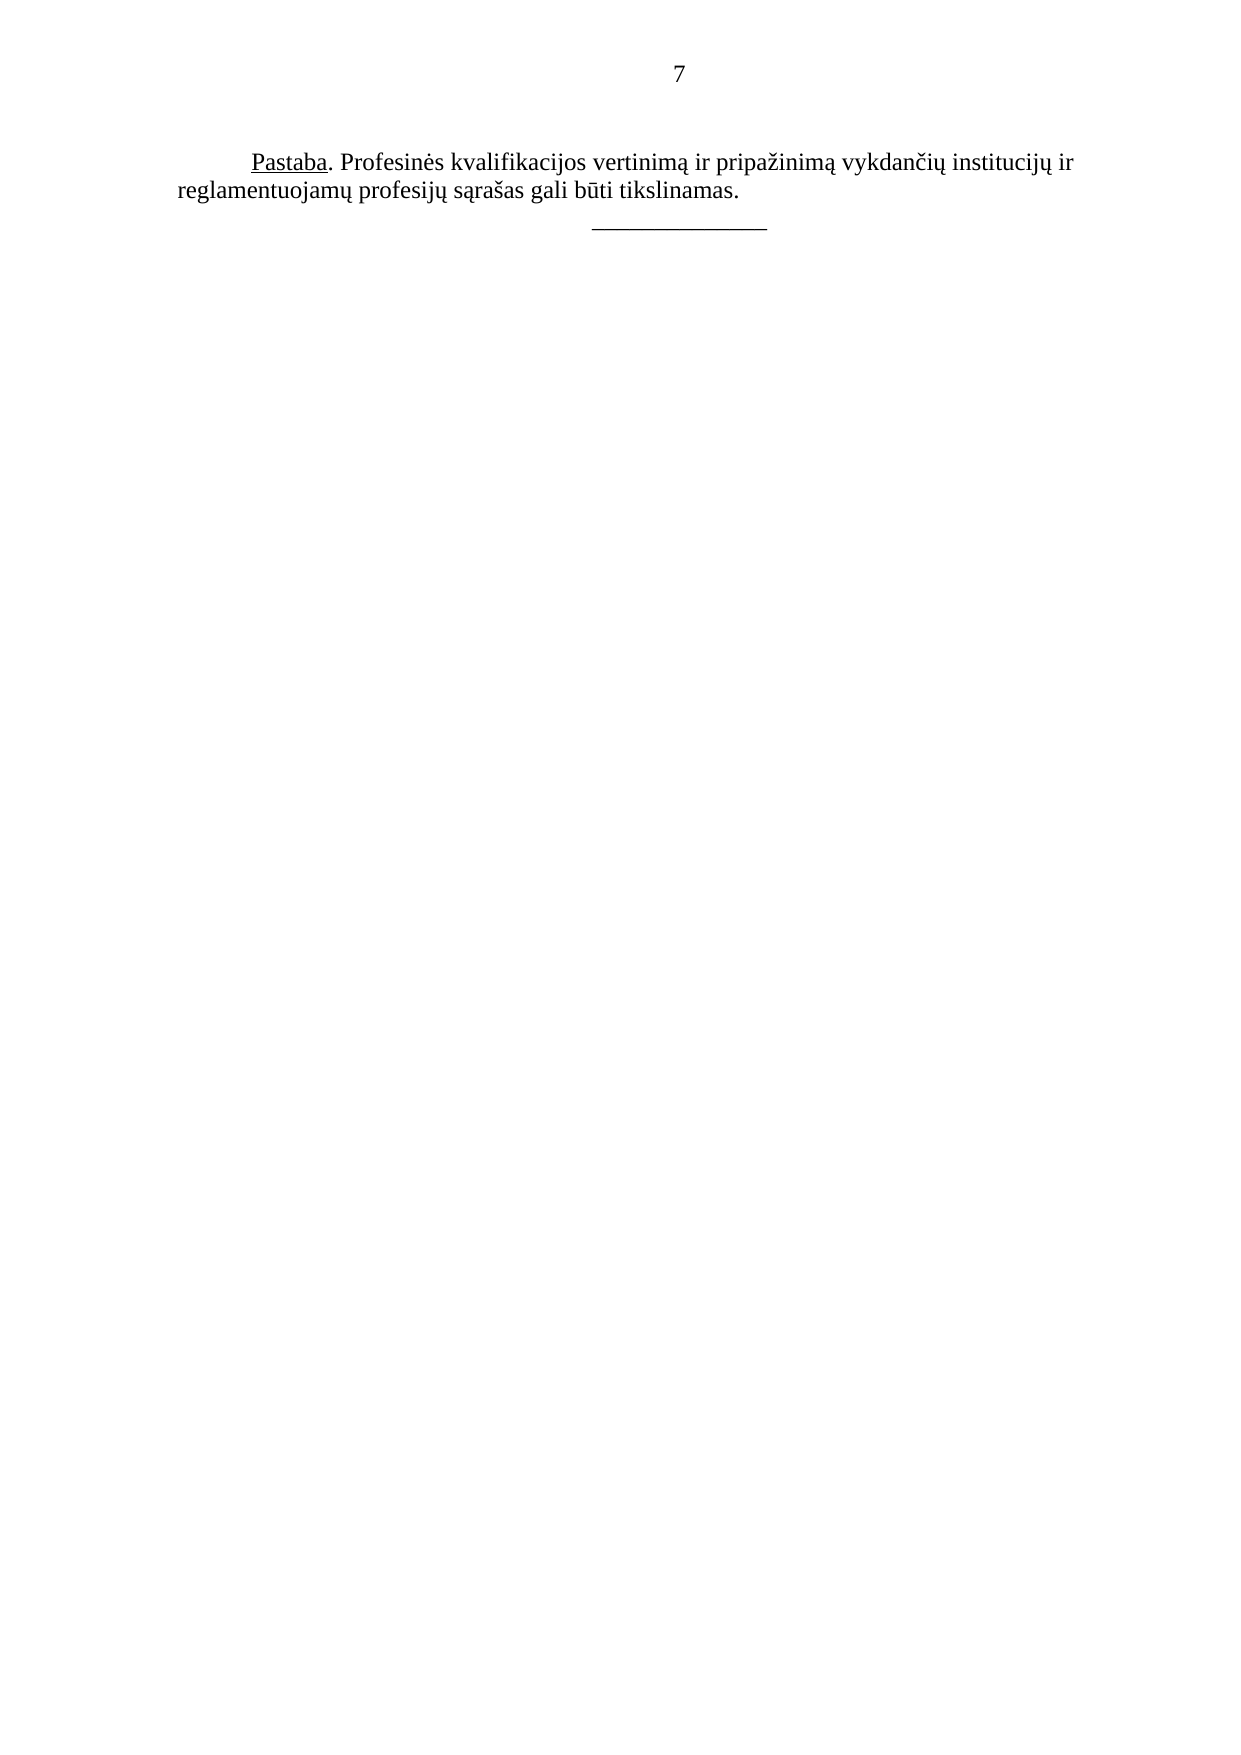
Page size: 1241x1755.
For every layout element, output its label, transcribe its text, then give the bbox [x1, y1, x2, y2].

text Pastaba. Profesinės kvalifikacijos vertinimą ir pripažinimą vykdančių institucijų ir reglamentuojamų profesijų sąrašas gali būti tikslinamas. [177, 147, 1181, 204]
text ______________ [177, 204, 1181, 233]
